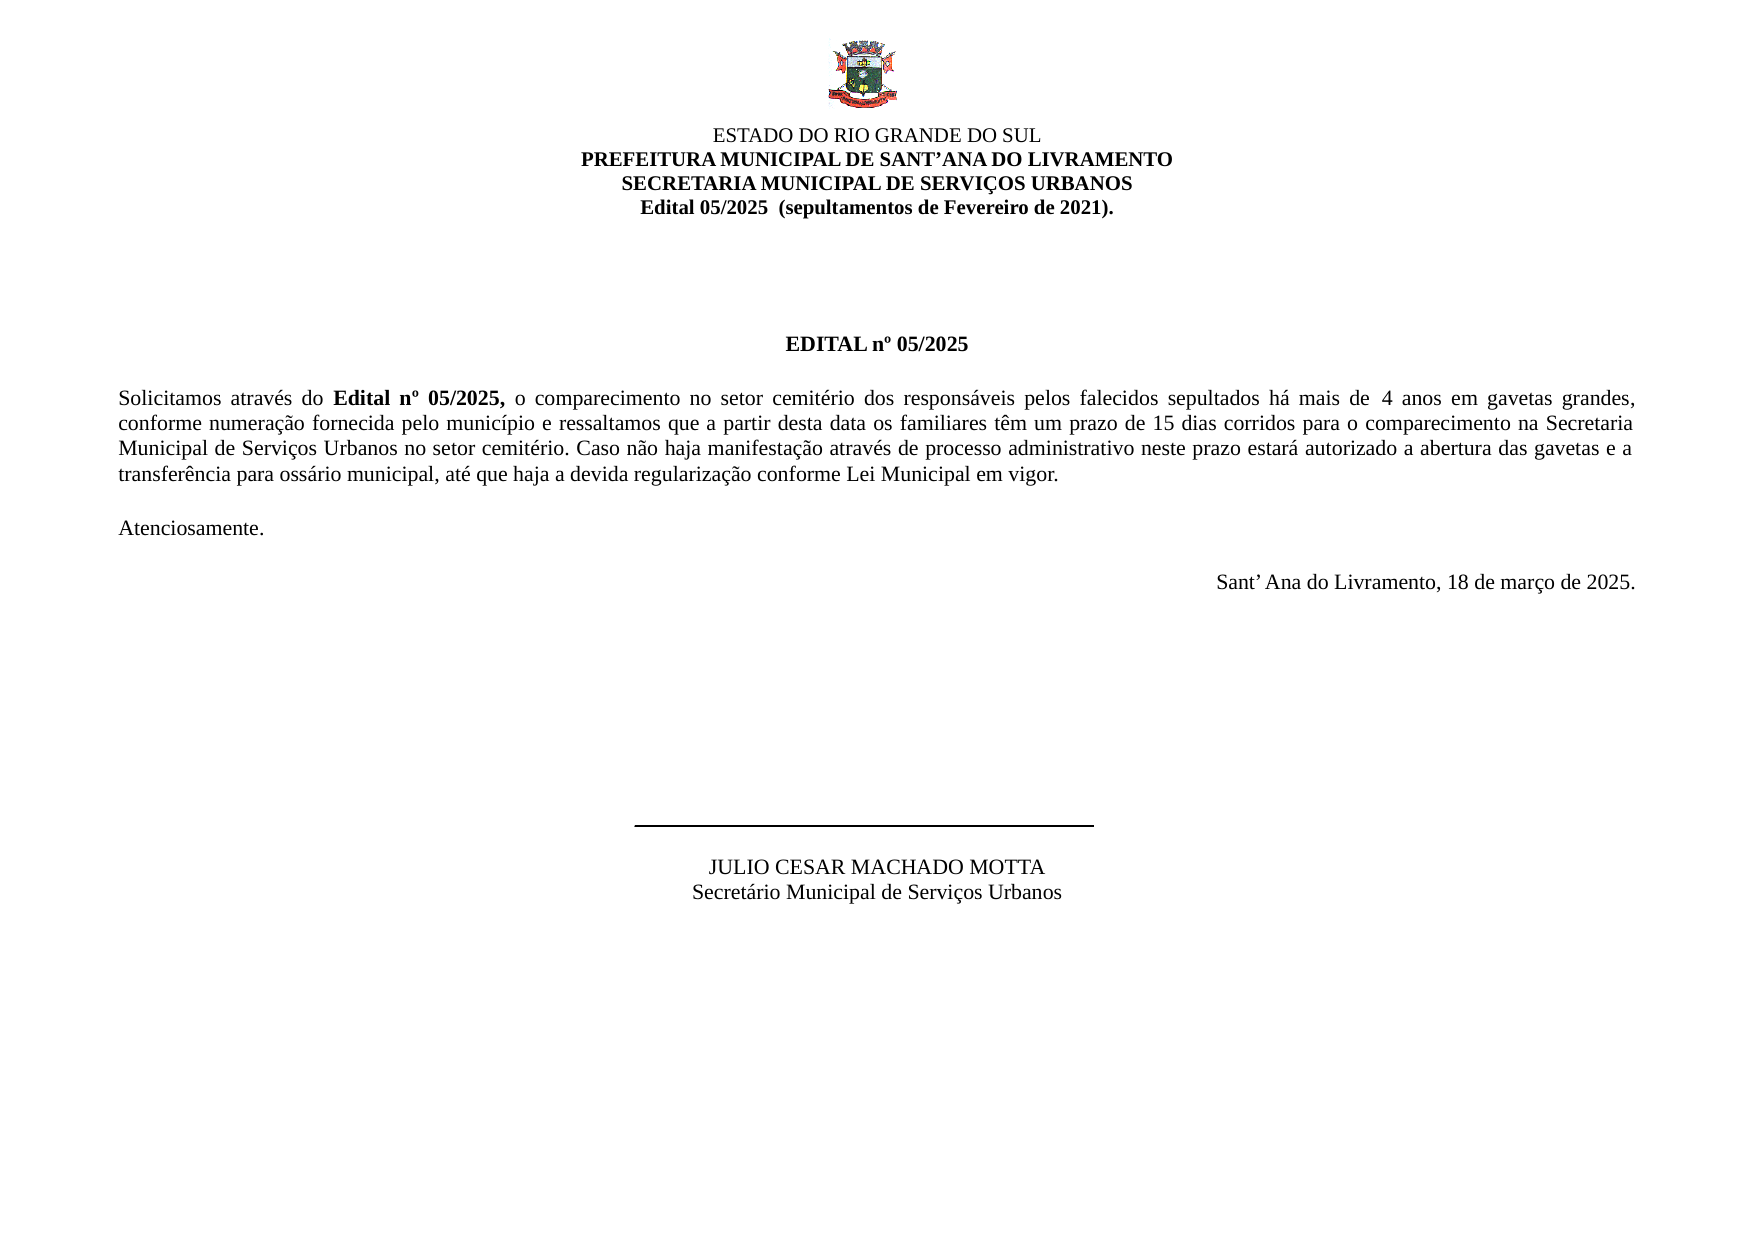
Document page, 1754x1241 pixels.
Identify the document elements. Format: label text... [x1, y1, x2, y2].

picture [828, 38, 899, 109]
text Atenciosamente. [118, 515, 1636, 540]
text Secretário Municipal de Serviços Urbanos [118, 879, 1636, 904]
text JULIO CESAR MACHADO MOTTA [118, 854, 1636, 879]
text EDITAL nº 05/2025 [118, 331, 1636, 356]
text Sant’ Ana do Livramento, 18 de março de 2025. [118, 569, 1636, 594]
text __________________________________________ [634, 804, 1636, 829]
text Solicitamos através do Edital nº 05/2025, o comparecimento no setor cemitério dos responsáveis pelos falecidos sepultados há mais de 4 anos em gavetas grandes, conforme numeração fornecida pelo município e ressaltamos que a partir desta data os familiares têm um prazo de 15 dias corridos para o comparecimento na Secretaria Municipal de Serviços Urbanos no setor cemitério. Caso não haja manifestação através de processo administrativo neste prazo estará autorizado a abertura das gavetas e a transferência para ossário municipal, até que haja a devida regularização conforme Lei Municipal em vigor. [118, 385, 1636, 486]
